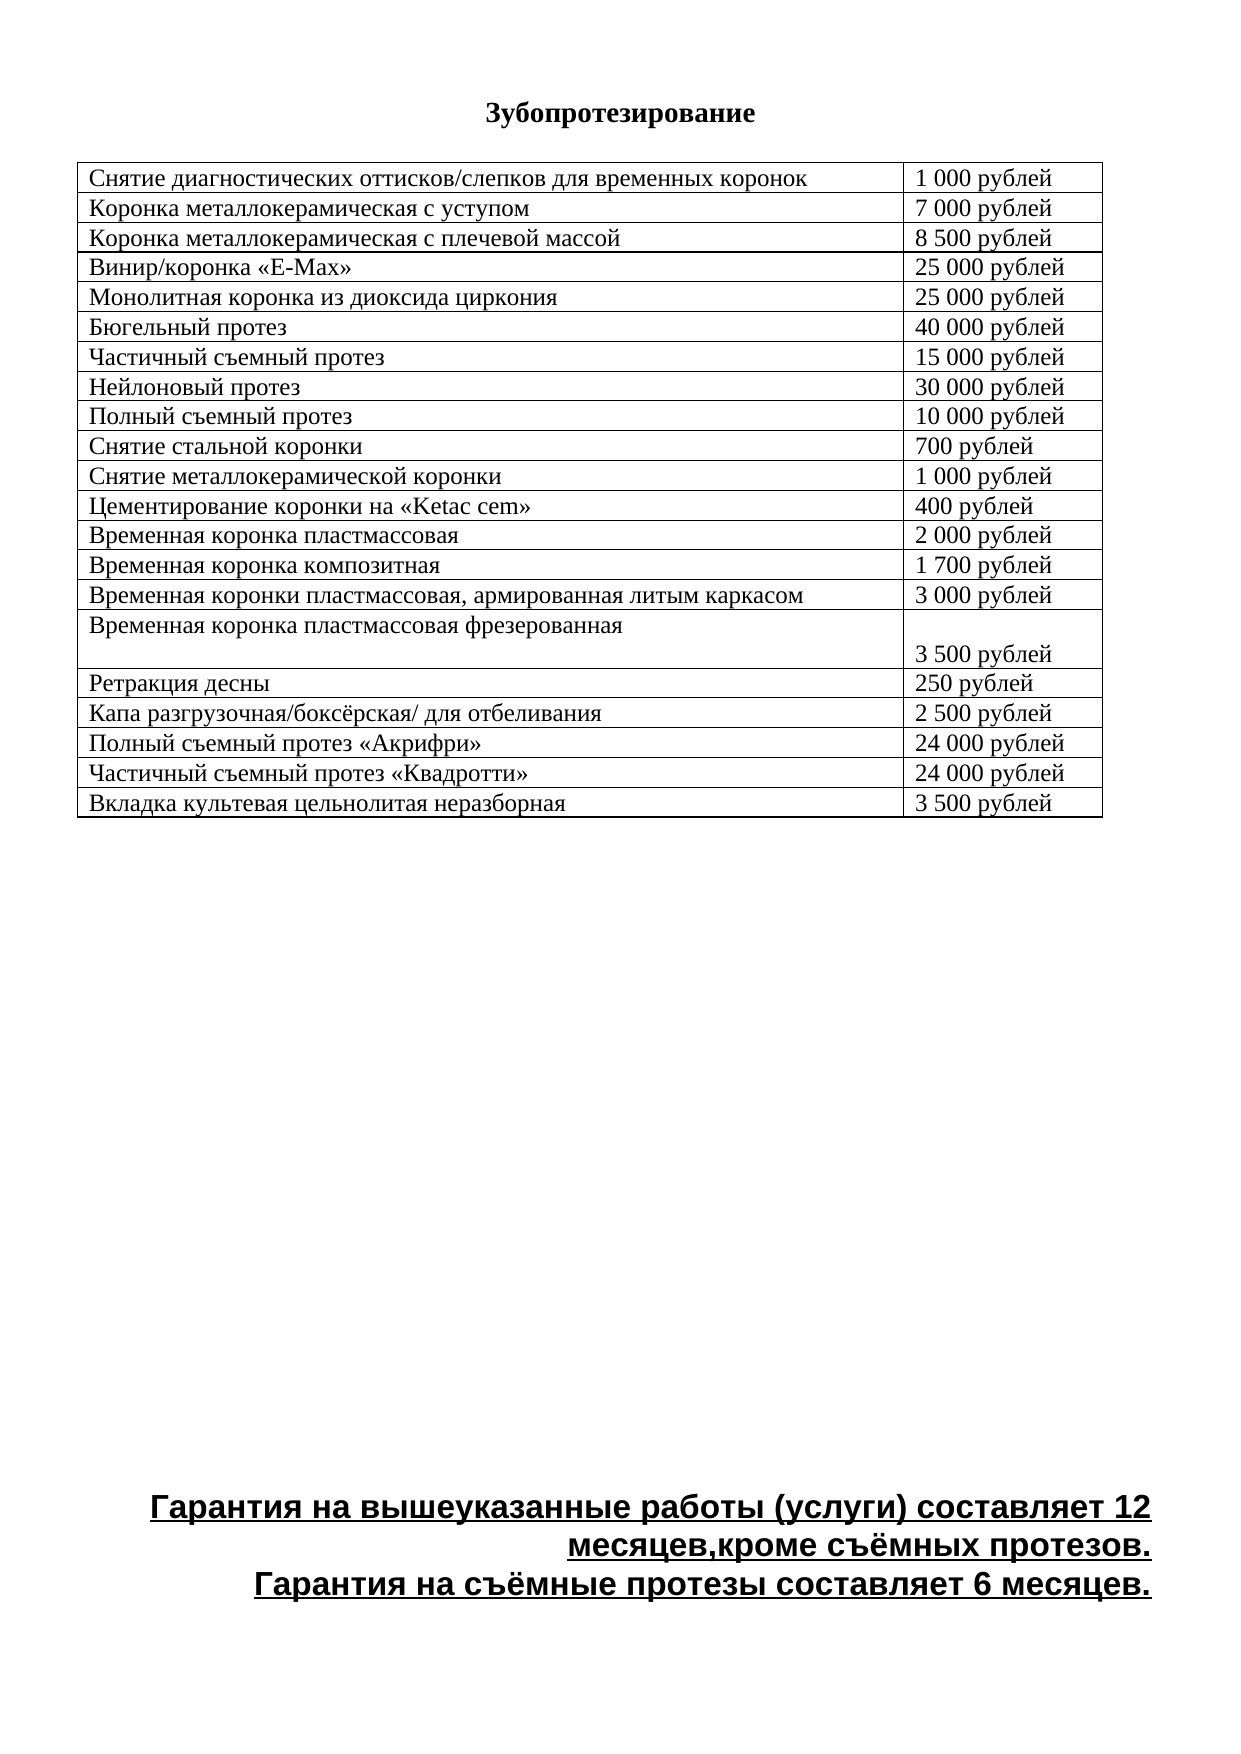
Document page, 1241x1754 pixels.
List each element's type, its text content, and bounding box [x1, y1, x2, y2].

table_cell Временная коронка композитная [78, 550, 903, 579]
table_cell 3 000 рублей [904, 580, 1102, 609]
text Зубопротезирование [89, 95, 1152, 128]
table_cell Частичный съемный протез «Квадротти» [78, 758, 903, 787]
table_cell 3 500 рублей [904, 610, 1102, 667]
table_cell Нейлоновый протез [78, 372, 903, 400]
table_cell 400 рублей [904, 491, 1102, 519]
table_cell 25 000 рублей [904, 282, 1102, 311]
table_cell 40 000 рублей [904, 312, 1102, 341]
table_cell 24 000 рублей [904, 758, 1102, 787]
table_cell Снятие стальной коронки [78, 431, 903, 460]
table_cell 2 500 рублей [904, 698, 1102, 727]
table_cell Коронка металлокерамическая с плечевой массой [78, 223, 903, 251]
table_cell 25 000 рублей [904, 253, 1102, 281]
table_cell Временная коронки пластмассовая, армированная литым каркасом [78, 580, 903, 609]
table_cell 24 000 рублей [904, 728, 1102, 757]
table_cell 7 000 рублей [904, 193, 1102, 222]
table_cell Коронка металлокерамическая с уступом [78, 193, 903, 222]
table_cell Винир/коронка «E-Max» [78, 253, 903, 281]
table_cell Частичный съемный протез [78, 342, 903, 371]
text Гарантия на вышеуказанные работы (услуги) составляет 12 месяцев,кроме съёмных протезов. [89, 1487, 1152, 1564]
table_cell 1 000 рублей [904, 461, 1102, 490]
table_cell 250 рублей [904, 669, 1102, 697]
table_cell 15 000 рублей [904, 342, 1102, 371]
table_cell Капа разгрузочная/боксёрская/ для отбеливания [78, 698, 903, 727]
table_header Снятие диагностических оттисков/слепков для временных коронок [78, 163, 903, 192]
table_cell 30 000 рублей [904, 372, 1102, 400]
table_cell 700 рублей [904, 431, 1102, 460]
table_cell Полный съемный протез «Акрифри» [78, 728, 903, 757]
table_cell Вкладка культевая цельнолитая неразборная [78, 788, 903, 816]
table_cell 1 700 рублей [904, 550, 1102, 579]
table_cell Бюгельный протез [78, 312, 903, 341]
table_cell 10 000 рублей [904, 401, 1102, 430]
table_cell Полный съемный протез [78, 401, 903, 430]
table_cell Ретракция десны [78, 669, 903, 697]
table_cell 3 500 рублей [904, 788, 1102, 816]
table_cell Монолитная коронка из диоксида циркония [78, 282, 903, 311]
table_cell 8 500 рублей [904, 223, 1102, 251]
table_header 1 000 рублей [904, 163, 1102, 192]
table_cell 2 000 рублей [904, 521, 1102, 549]
table_cell Цементирование коронки на «Ketac cem» [78, 491, 903, 519]
table_cell Временная коронка пластмассовая [78, 521, 903, 549]
table_cell Временная коронка пластмассовая фрезерованная [78, 610, 903, 667]
table_cell Снятие металлокерамической коронки [78, 461, 903, 490]
text Гарантия на съёмные протезы составляет 6 месяцев. [89, 1564, 1152, 1602]
